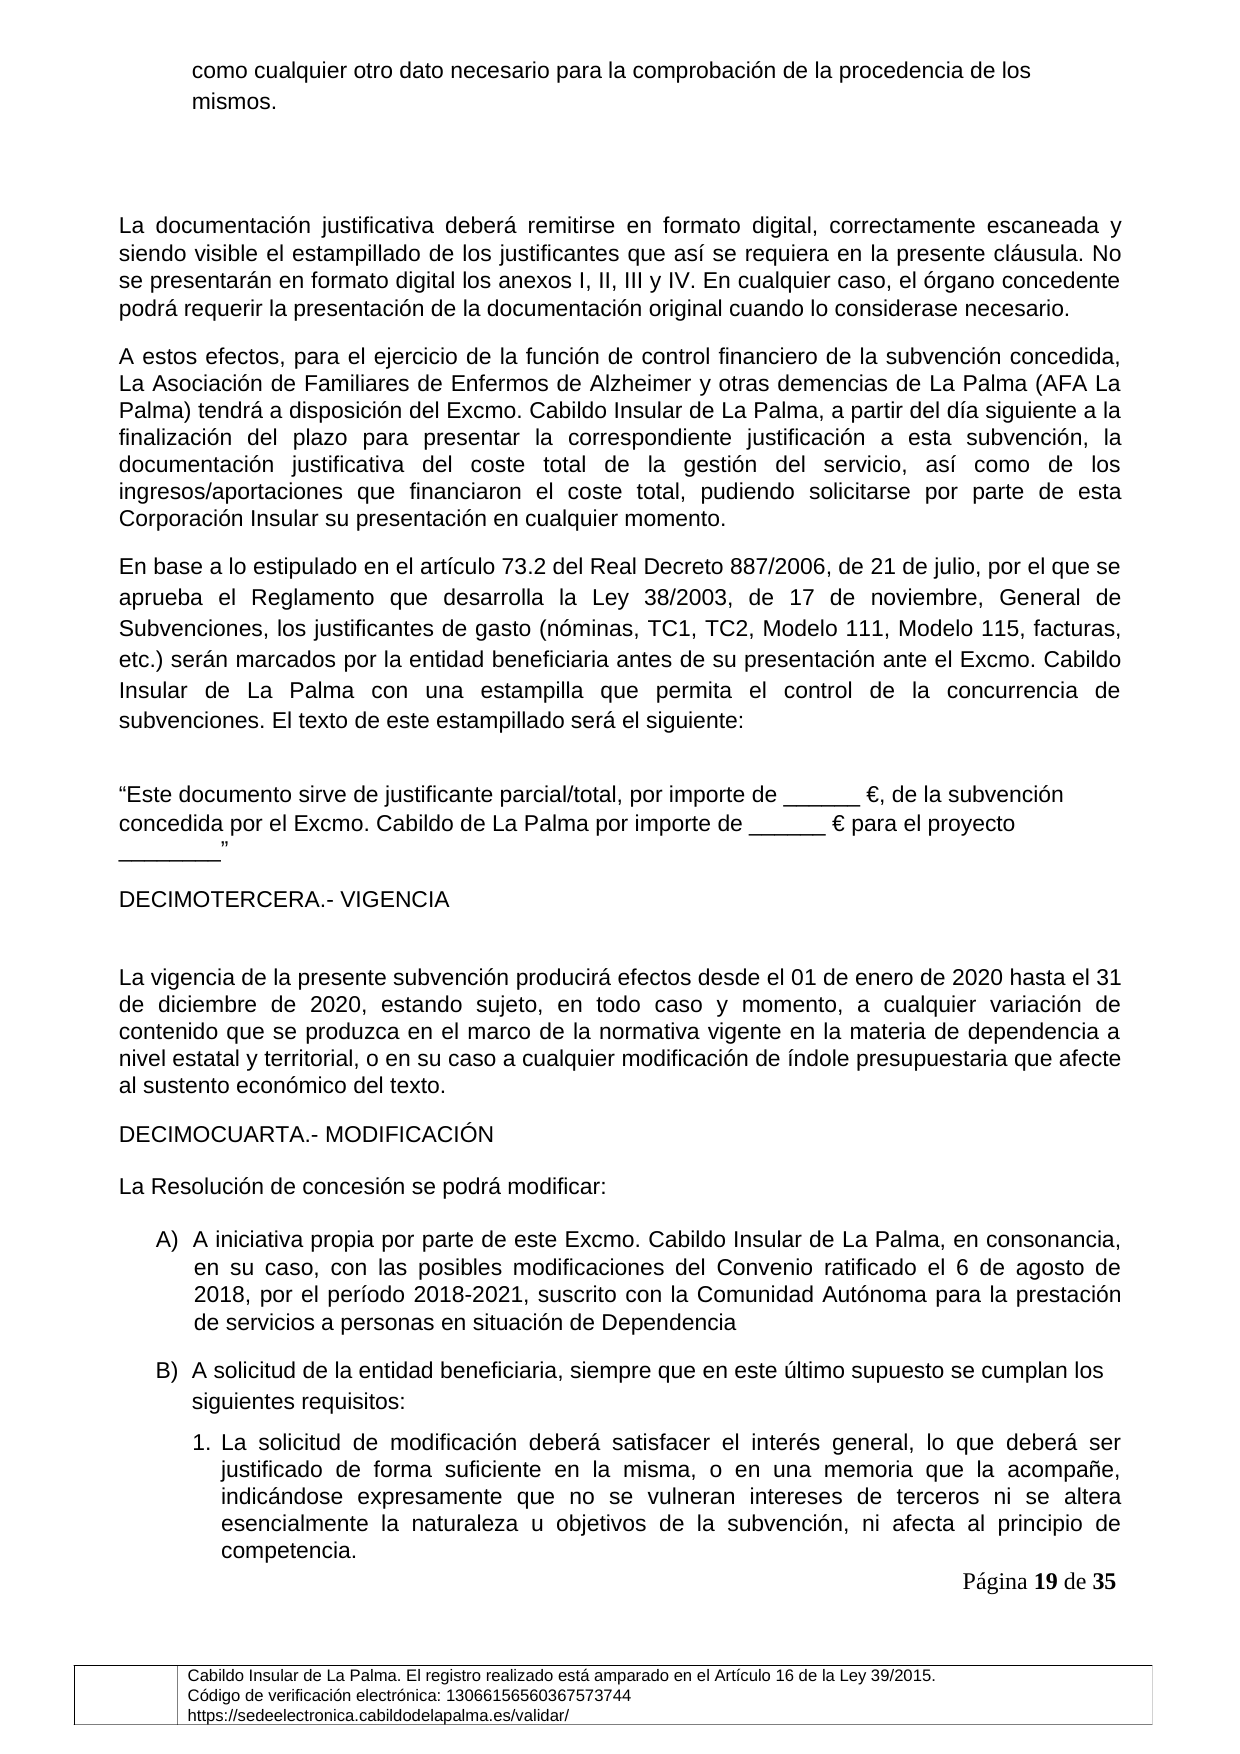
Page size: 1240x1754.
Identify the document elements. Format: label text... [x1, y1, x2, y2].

text como cualquier otro dato necesario para la comprobación de la procedencia de los mismos. [192, 57, 1122, 114]
text concedida por el Excmo. Cabildo de La Palma por importe de ______ € para el proyecto [119, 809, 1122, 836]
text La vigencia de la presente subvención producirá efectos desde el 01 de enero de 2020 hasta el 31 de diciembre de 2020, estando sujeto, en todo caso y momento, a cualquier variación de contenido que se produzca en el marco de la normativa vigente en la materia de dependencia a nivel estatal y territorial, o en su caso a cualquier modificación de índole presupuestaria que afecte al sustento económico del texto. [119, 964, 1122, 1098]
list A solicitud de la entidad beneficiaria, siempre que en este último supuesto se cumplan los siguientes requisitos: [155, 1357, 1122, 1414]
text “Este documento sirve de justificante parcial/total, por importe de ______ €, de la subvención [119, 781, 1122, 807]
text Página 19 de 35 [962, 1567, 1122, 1595]
text ________” [119, 836, 1122, 862]
text En base a lo estipulado en el artículo 73.2 del Real Decreto 887/2006, de 21 de julio, por el que se aprueba el Reglamento que desarrolla la Ley 38/2003, de 17 de noviembre, General de Subvenciones, los justificantes de gasto (nóminas, TC1, TC2, Modelo 111, Modelo 115, facturas, etc.) serán marcados por la entidad beneficiaria antes de su presentación ante el Excmo. Cabildo Insular de La Palma con una estampilla que permita el control de la concurrencia de subvenciones. El texto de este estampillado será el siguiente: [119, 553, 1122, 734]
text La Resolución de concesión se podrá modificar: [119, 1173, 1122, 1200]
list La solicitud de modificación deberá satisfacer el interés general, lo que deberá ser justificado de forma suficiente en la misma, o en una memoria que la acompañe, indicándose expresamente que no se vulneran intereses de terceros ni se altera esencialmente la naturaleza u objetivos de la subvención, ni afecta al principio de competencia. [192, 1429, 1122, 1563]
text DECIMOTERCERA.- VIGENCIA [119, 886, 1122, 913]
text La documentación justificativa deberá remitirse en formato digital, correctamente escaneada y siendo visible el estampillado de los justificantes que así se requiera en la presente cláusula. No se presentarán en formato digital los anexos I, II, III y IV. En cualquier caso, el órgano concedente podrá requerir la presentación de la documentación original cuando lo considerase necesario. [119, 212, 1122, 321]
list A iniciativa propia por parte de este Excmo. Cabildo Insular de La Palma, en consonancia, en su caso, con las posibles modificaciones del Convenio ratificado el 6 de agosto de 2018, por el período 2018-2021, suscrito con la Comunidad Autónoma para la prestación de servicios a personas en situación de Dependencia [156, 1226, 1122, 1335]
text DECIMOCUARTA.- MODIFICACIÓN [119, 1121, 1122, 1147]
text A estos efectos, para el ejercicio de la función de control financiero de la subvención concedida, La Asociación de Familiares de Enfermos de Alzheimer y otras demencias de La Palma (AFA La Palma) tendrá a disposición del Excmo. Cabildo Insular de La Palma, a partir del día siguiente a la finalización del plazo para presentar la correspondiente justificación a esta subvención, la documentación justificativa del coste total de la gestión del servicio, así como de los ingresos/aportaciones que financiaron el coste total, pudiendo solicitarse por parte de esta Corporación Insular su presentación en cualquier momento. [119, 343, 1122, 531]
